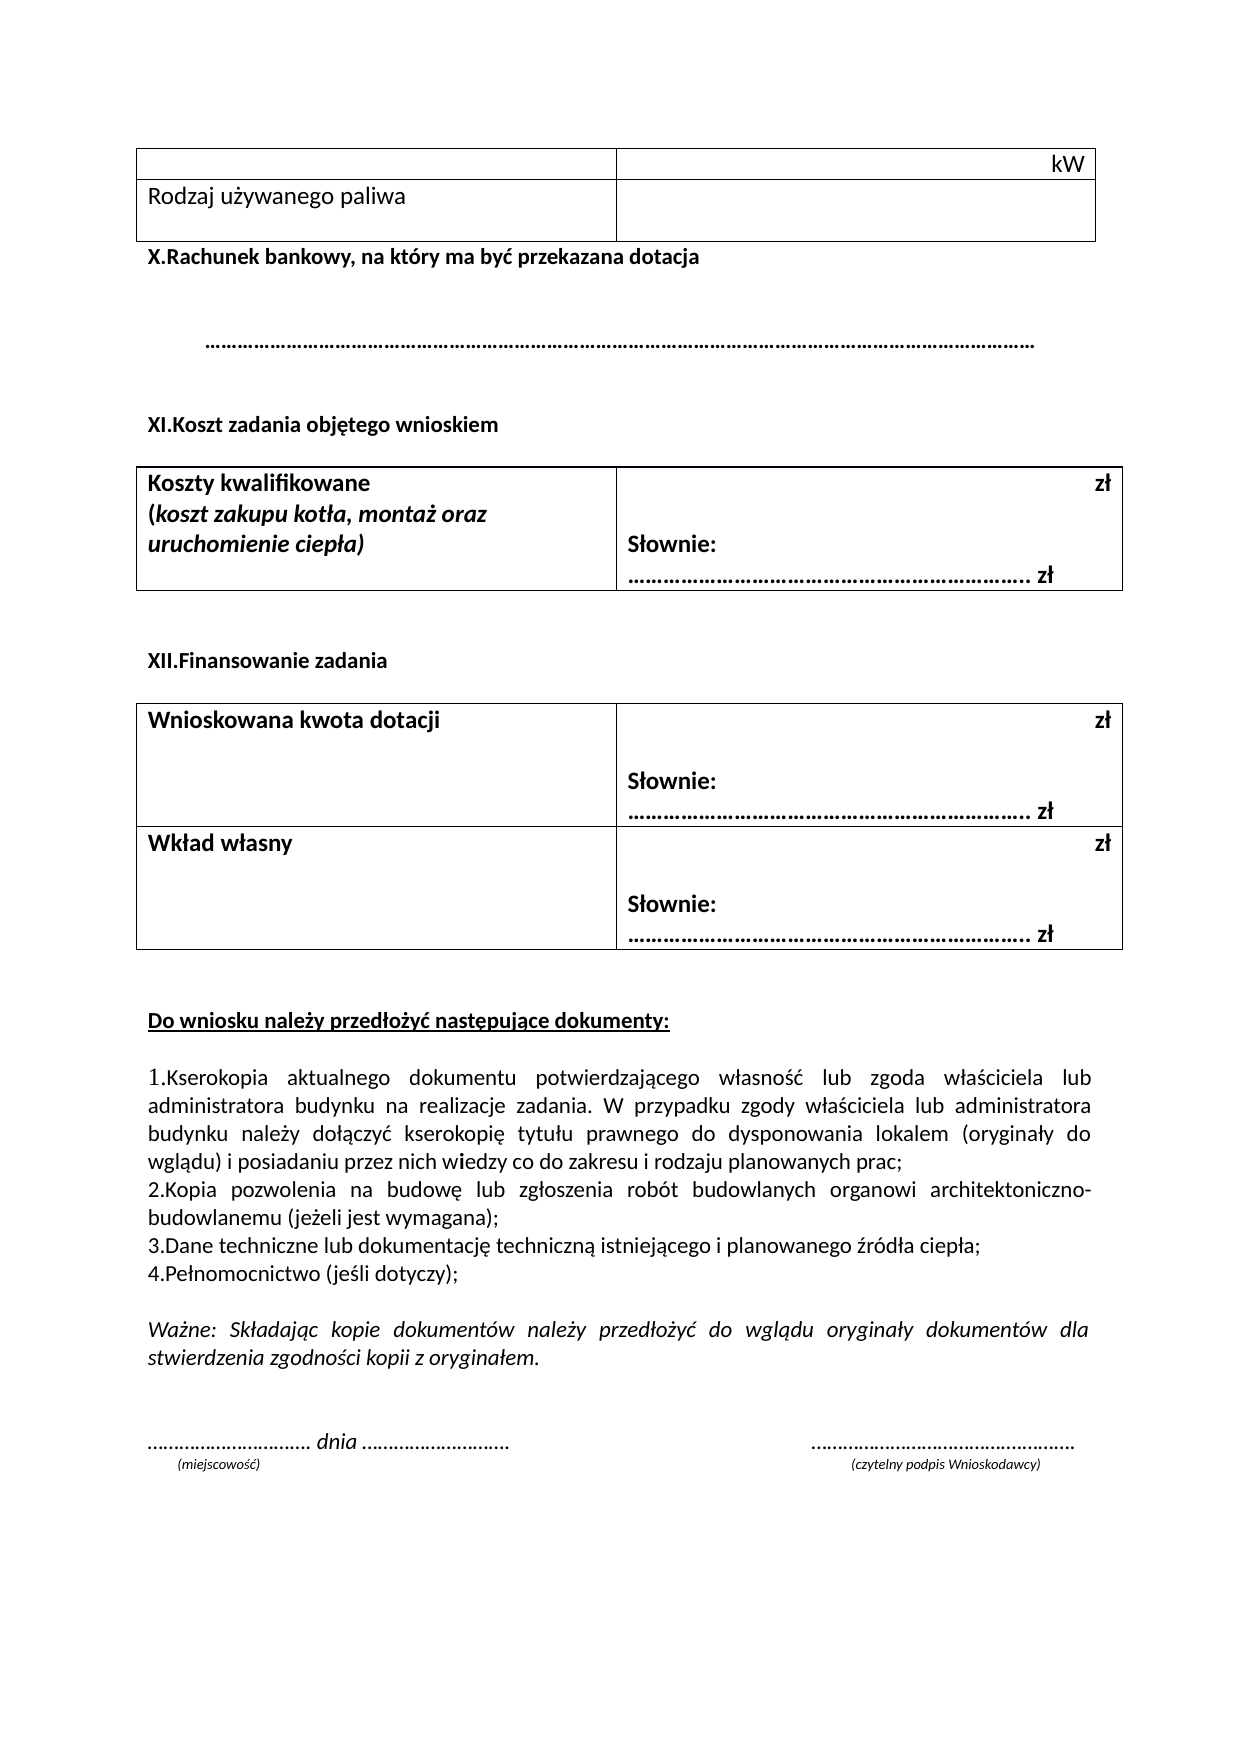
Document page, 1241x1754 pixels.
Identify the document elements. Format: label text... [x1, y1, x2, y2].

table_header Koszty kwalifikowane (koszt zakupu kotła, montaż oraz uruchomienie ciepła) [137, 468, 616, 589]
list Finansowanie zadania [148, 647, 1093, 675]
text Do wniosku należy przedłożyć następujące dokumenty: [148, 1006, 1093, 1034]
list Dane techniczne lub dokumentację techniczną istniejącego i planowanego źródła ciepła; [148, 1231, 1093, 1259]
table_cell kW [617, 149, 1095, 179]
text Ważne: Składając kopie dokumentów należy przedłożyć do wglądu oryginały dokumentów dla stwierdzenia zgodności kopii z oryginałem. [148, 1315, 1093, 1371]
list Koszt zadania objętego wnioskiem [148, 410, 1093, 438]
table_cell [617, 180, 1095, 241]
list Pełnomocnictwo (jeśli dotyczy); [148, 1259, 1093, 1287]
table_cell Rodzaj używanego paliwa [137, 180, 616, 241]
table_header Wnioskowana kwota dotacji [137, 704, 616, 826]
table_cell zł Słownie: ………………………………………………………….. zł [617, 827, 1122, 949]
table_cell [137, 149, 616, 179]
table_cell Wkład własny [137, 827, 616, 949]
table_header zł Słownie: ………………………………………………………….. zł [617, 468, 1122, 589]
text ……………………………………………………………………………………………………………………………………… [148, 326, 1093, 354]
list Rachunek bankowy, na który ma być przekazana dotacja [148, 242, 1093, 270]
text (miejscowość) (czytelny podpis Wnioskodawcy) [148, 1455, 1093, 1483]
table_header zł Słownie: ………………………………………………………….. zł [617, 704, 1122, 826]
text …………………………. dnia ………………………. ………………………………….………. [148, 1427, 1093, 1455]
list Kopia pozwolenia na budowę lub zgłoszenia robót budowlanych organowi architektoniczno-budowlanemu (jeżeli jest wymagana); [148, 1175, 1093, 1231]
list Kserokopia aktualnego dokumentu potwierdzającego własność lub zgoda właściciela lub administratora budynku na realizacje zadania. W przypadku zgody właściciela lub administratora budynku należy dołączyć kserokopię tytułu prawnego do dysponowania lokalem (oryginały do wglądu) i posiadaniu przez nich wiedzy co do zakresu i rodzaju planowanych prac; [148, 1062, 1093, 1175]
